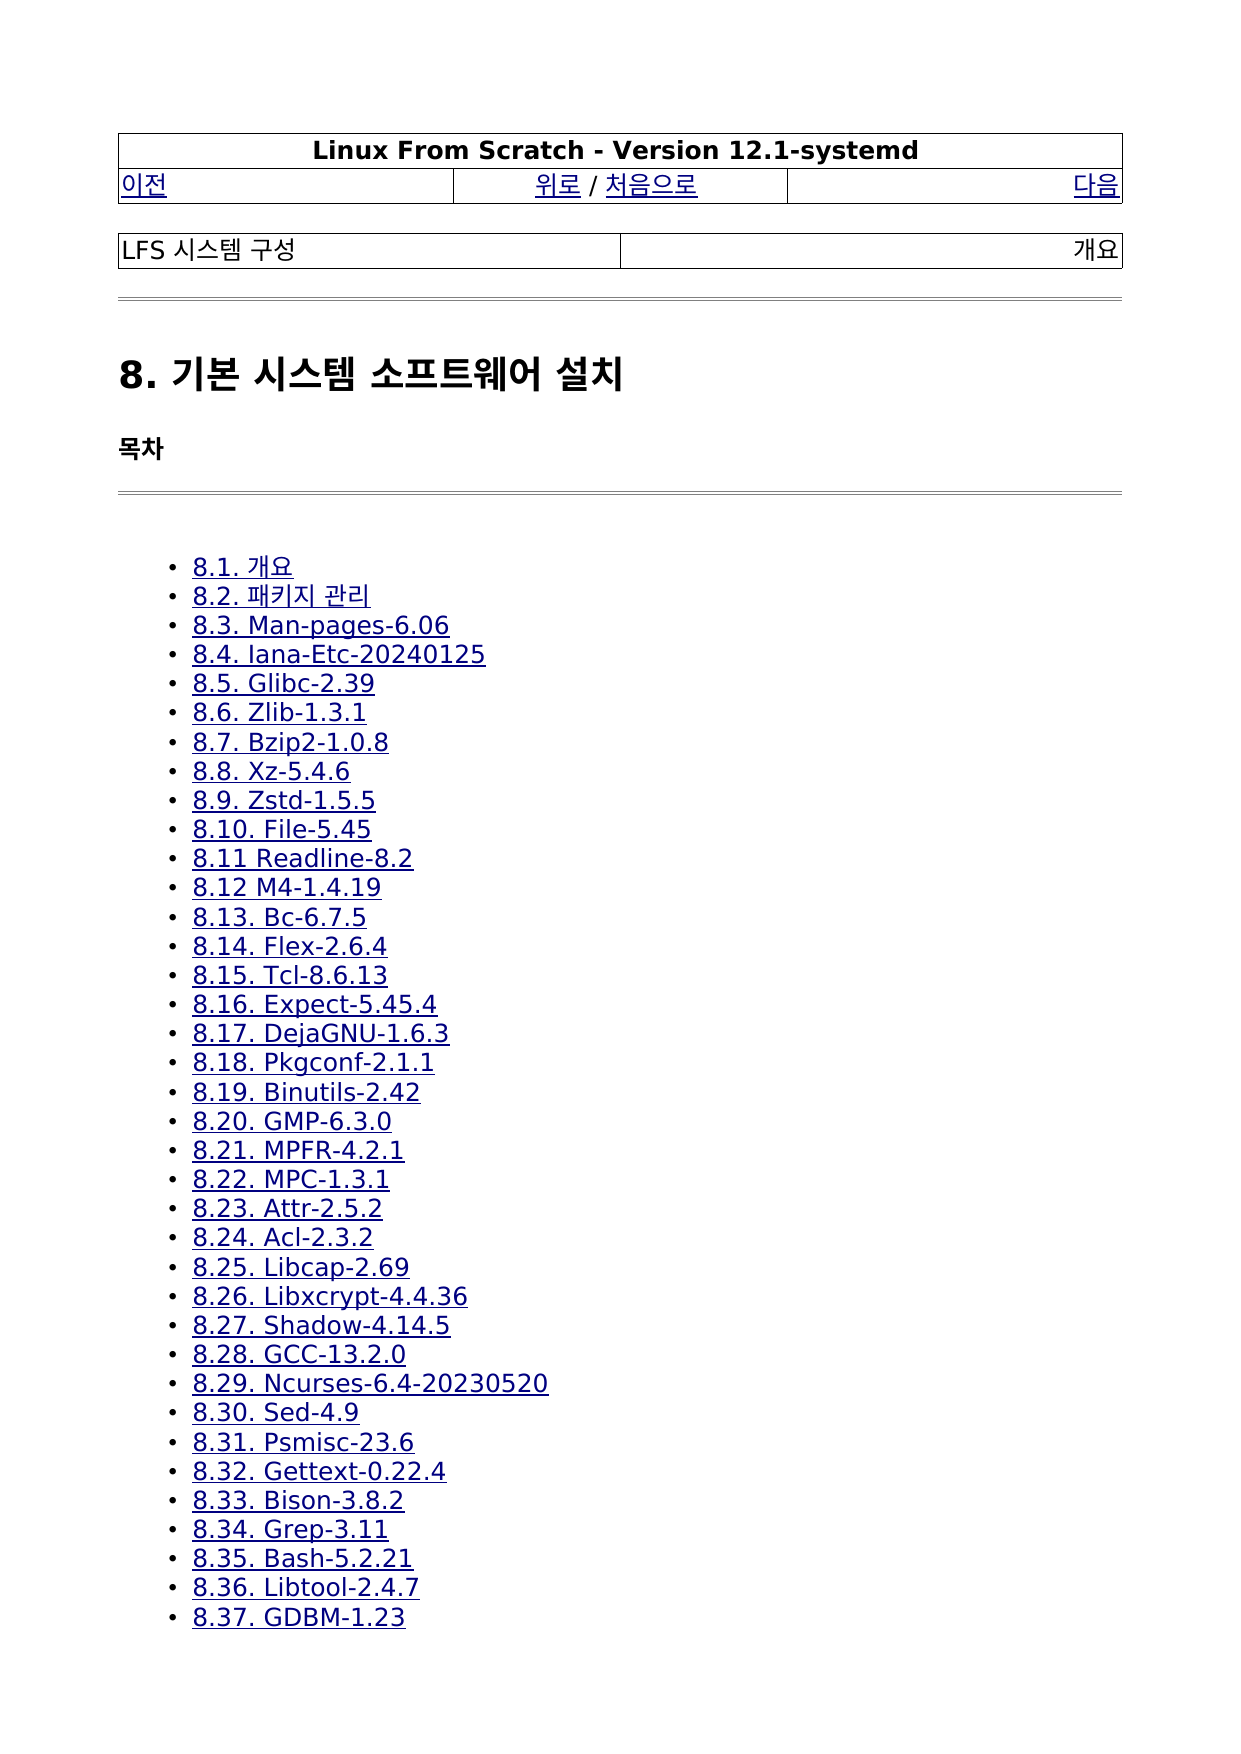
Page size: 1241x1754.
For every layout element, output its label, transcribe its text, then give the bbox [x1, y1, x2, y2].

list 8.23. Attr-2.5.2 [177, 1194, 1122, 1224]
list 8.4. Iana-Etc-20240125 [177, 640, 1122, 669]
list 8.37. GDBM-1.23 [177, 1603, 1122, 1632]
list 8.34. Grep-3.11 [177, 1515, 1122, 1544]
table_cell 다음 [788, 169, 1122, 203]
list 8.17. DejaGNU-1.6.3 [177, 1019, 1122, 1049]
list 8.24. Acl-2.3.2 [177, 1224, 1122, 1253]
list 8.33. Bison-3.8.2 [177, 1486, 1122, 1515]
list 8.1. 개요 [177, 553, 1122, 582]
list 8.27. Shadow-4.14.5 [177, 1311, 1122, 1340]
list 8.7. Bzip2-1.0.8 [177, 728, 1122, 757]
list 8.12 M4-1.4.19 [177, 874, 1122, 903]
table_header LFS 시스템 구성 [119, 234, 620, 268]
list 8.18. Pkgconf-2.1.1 [177, 1049, 1122, 1078]
list 8.22. MPC-1.3.1 [177, 1165, 1122, 1194]
list 8.29. Ncurses-6.4-20230520 [177, 1369, 1122, 1399]
list 8.35. Bash-5.2.21 [177, 1544, 1122, 1574]
list 8.3. Man-pages-6.06 [177, 611, 1122, 640]
list 8.15. Tcl-8.6.13 [177, 961, 1122, 990]
list 8.8. Xz-5.4.6 [177, 757, 1122, 786]
list 8.2. 패키지 관리 [177, 582, 1122, 611]
table_header 개요 [621, 234, 1122, 268]
list 8.21. MPFR-4.2.1 [177, 1136, 1122, 1165]
list 8.36. Libtool-2.4.7 [177, 1574, 1122, 1603]
list 8.11 Readline-8.2 [177, 844, 1122, 874]
list 8.5. Glibc-2.39 [177, 669, 1122, 699]
list 8.25. Libcap-2.69 [177, 1253, 1122, 1282]
table_cell 이전 [119, 169, 453, 203]
list 8.20. GMP-6.3.0 [177, 1107, 1122, 1136]
subtitle 8. 기본 시스템 소프트웨어 설치 [118, 354, 1122, 398]
table_header Linux From Scratch - Version 12.1-systemd [119, 134, 1122, 168]
list 8.14. Flex-2.6.4 [177, 932, 1122, 961]
list 8.28. GCC-13.2.0 [177, 1340, 1122, 1369]
list 8.10. File-5.45 [177, 815, 1122, 844]
list 8.32. Gettext-0.22.4 [177, 1457, 1122, 1486]
list 8.13. Bc-6.7.5 [177, 903, 1122, 932]
list 8.6. Zlib-1.3.1 [177, 699, 1122, 728]
list 8.26. Libxcrypt-4.4.36 [177, 1282, 1122, 1311]
subtitle 목차 [118, 435, 1122, 464]
list 8.19. Binutils-2.42 [177, 1078, 1122, 1107]
list 8.31. Psmisc-23.6 [177, 1428, 1122, 1457]
table_cell 위로 / 처음으로 [454, 169, 787, 203]
list 8.9. Zstd-1.5.5 [177, 786, 1122, 815]
list 8.16. Expect-5.45.4 [177, 990, 1122, 1019]
list 8.30. Sed-4.9 [177, 1399, 1122, 1428]
